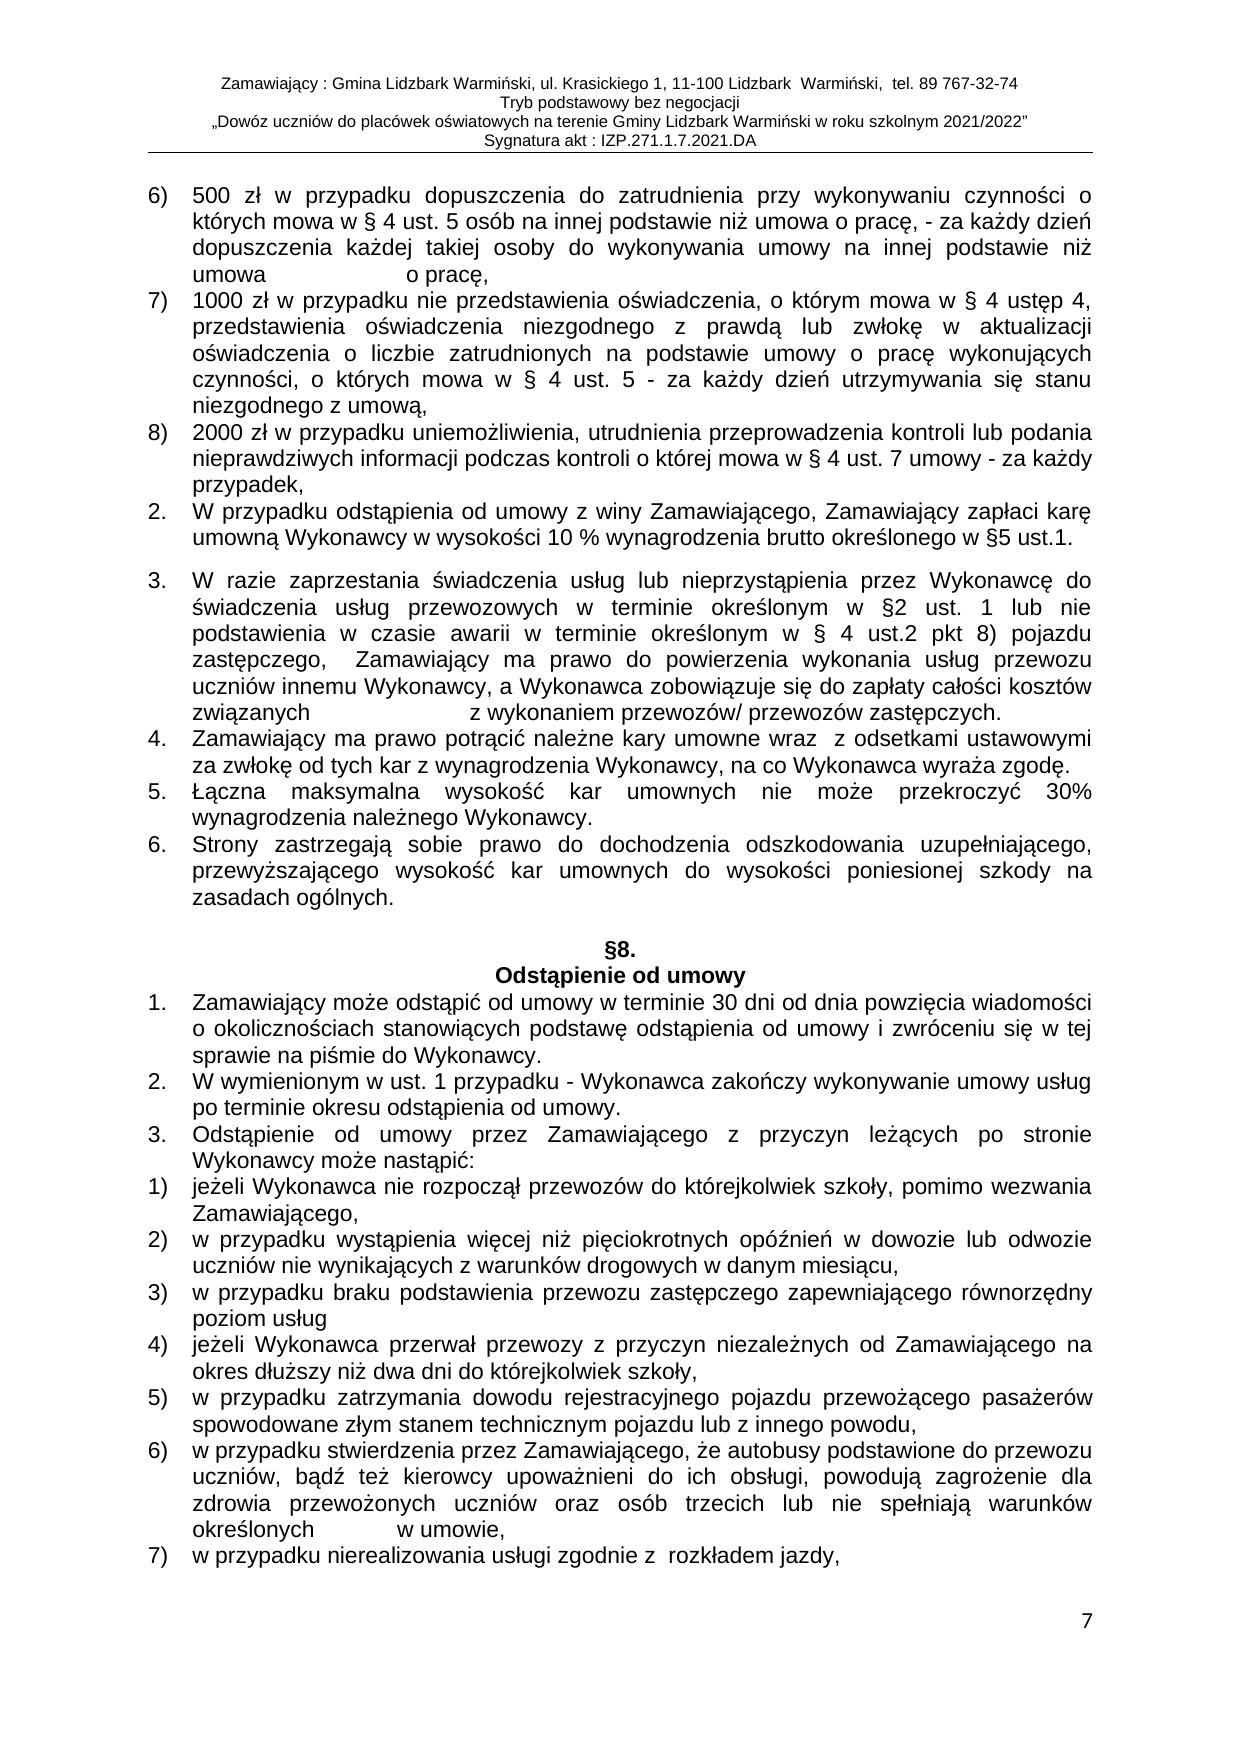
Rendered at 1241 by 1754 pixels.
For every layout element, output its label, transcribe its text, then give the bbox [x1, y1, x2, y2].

list w przypadku stwierdzenia przez Zamawiającego, że autobusy podstawione do przewozu uczniów, bądź też kierowcy upoważnieni do ich obsługi, powodują zagrożenie dla zdrowia przewożonych uczniów oraz osób trzecich lub nie spełniają warunków określonych w umowie, [148, 1437, 1093, 1542]
list jeżeli Wykonawca nie rozpoczął przewozów do którejkolwiek szkoły, pomimo wezwania Zamawiającego, [148, 1173, 1093, 1226]
list 2000 zł w przypadku uniemożliwienia, utrudnienia przeprowadzenia kontroli lub podania nieprawdziwych informacji podczas kontroli o której mowa w § 4 ust. 7 umowy - za każdy przypadek, [148, 419, 1093, 498]
list W przypadku odstąpienia od umowy z winy Zamawiającego, Zamawiający zapłaci karę umowną Wykonawcy w wysokości 10 % wynagrodzenia brutto określonego w §5 ust.1. [148, 498, 1093, 551]
list w przypadku nierealizowania usługi zgodnie z rozkładem jazdy, [148, 1542, 1093, 1569]
text §8. [148, 936, 1093, 962]
list Łączna maksymalna wysokość kar umownych nie może przekroczyć 30% wynagrodzenia należnego Wykonawcy. [148, 778, 1093, 831]
list 1000 zł w przypadku nie przedstawienia oświadczenia, o którym mowa w § 4 ustęp 4, przedstawienia oświadczenia niezgodnego z prawdą lub zwłokę w aktualizacji oświadczenia o liczbie zatrudnionych na podstawie umowy o pracę wykonujących czynności, o których mowa w § 4 ust. 5 - za każdy dzień utrzymywania się stanu niezgodnego z umową, [148, 287, 1093, 419]
list W wymienionym w ust. 1 przypadku - Wykonawca zakończy wykonywanie umowy usług po terminie okresu odstąpienia od umowy. [148, 1068, 1093, 1121]
list w przypadku wystąpienia więcej niż pięciokrotnych opóźnień w dowozie lub odwozie uczniów nie wynikających z warunków drogowych w danym miesiącu, [148, 1226, 1093, 1279]
list 500 zł w przypadku dopuszczenia do zatrudnienia przy wykonywaniu czynności o których mowa w § 4 ust. 5 osób na innej podstawie niż umowa o pracę, - za każdy dzień dopuszczenia każdej takiej osoby do wykonywania umowy na innej podstawie niż umowa o pracę, [148, 182, 1093, 287]
list Strony zastrzegają sobie prawo do dochodzenia odszkodowania uzupełniającego, przewyższającego wysokość kar umownych do wysokości poniesionej szkody na zasadach ogólnych. [148, 831, 1093, 910]
list Odstąpienie od umowy przez Zamawiającego z przyczyn leżących po stronie Wykonawcy może nastąpić: [148, 1121, 1093, 1173]
list w przypadku braku podstawienia przewozu zastępczego zapewniającego równorzędny poziom usług [148, 1279, 1093, 1331]
list jeżeli Wykonawca przerwał przewozy z przyczyn niezależnych od Zamawiającego na okres dłuższy niż dwa dni do którejkolwiek szkoły, [148, 1331, 1093, 1384]
list Zamawiający ma prawo potrącić należne kary umowne wraz z odsetkami ustawowymi za zwłokę od tych kar z wynagrodzenia Wykonawcy, na co Wykonawca wyraża zgodę. [148, 725, 1093, 778]
list W razie zaprzestania świadczenia usług lub nieprzystąpienia przez Wykonawcę do świadczenia usług przewozowych w terminie określonym w §2 ust. 1 lub nie podstawienia w czasie awarii w terminie określonym w § 4 ust.2 pkt 8) pojazdu zastępczego, Zamawiający ma prawo do powierzenia wykonania usług przewozu uczniów innemu Wykonawcy, a Wykonawca zobowiązuje się do zapłaty całości kosztów związanych z wykonaniem przewozów/ przewozów zastępczych. [148, 567, 1093, 725]
list w przypadku zatrzymania dowodu rejestracyjnego pojazdu przewożącego pasażerów spowodowane złym stanem technicznym pojazdu lub z innego powodu, [148, 1384, 1093, 1437]
list Zamawiający może odstąpić od umowy w terminie 30 dni od dnia powzięcia wiadomości o okolicznościach stanowiących podstawę odstąpienia od umowy i zwróceniu się w tej sprawie na piśmie do Wykonawcy. [148, 989, 1093, 1068]
text Odstąpienie od umowy [148, 962, 1093, 989]
